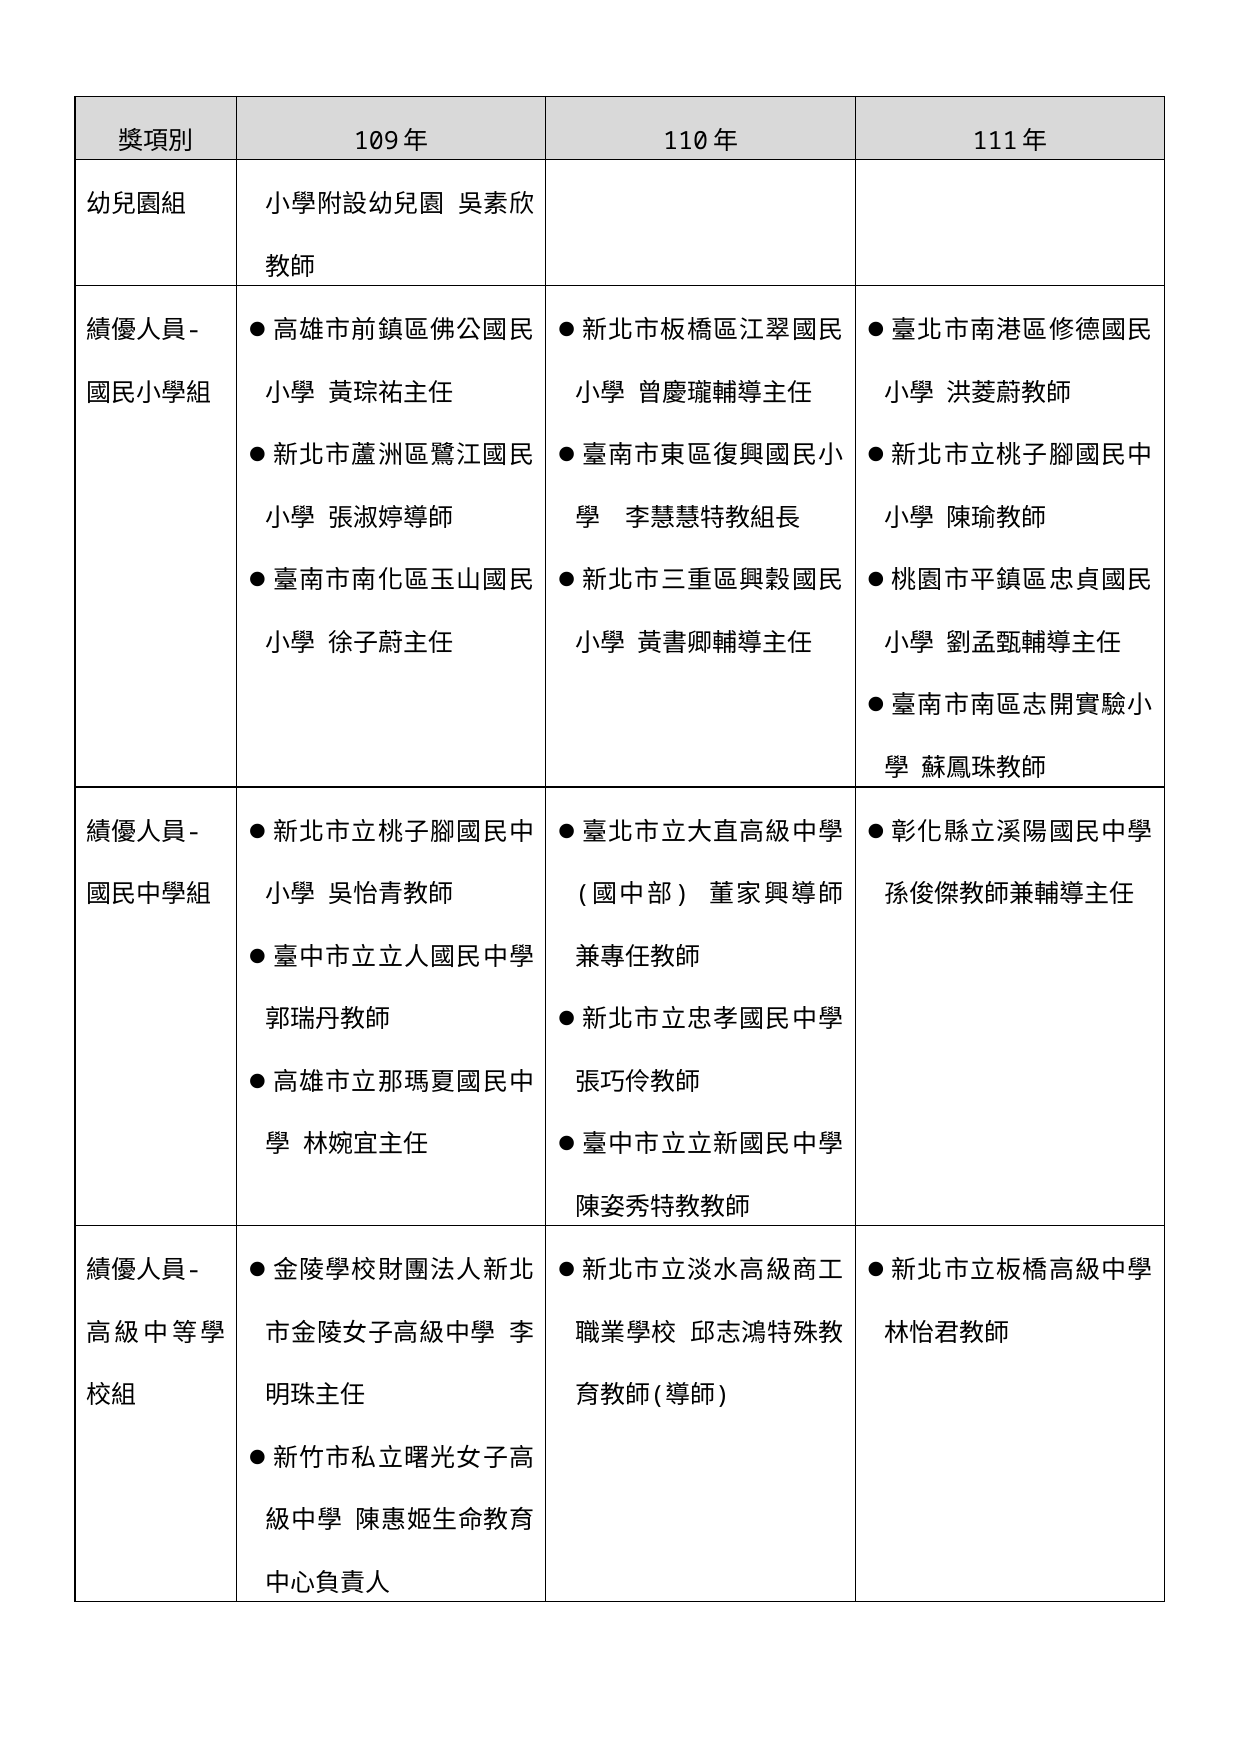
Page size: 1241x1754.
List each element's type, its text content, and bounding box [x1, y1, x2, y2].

table_cell 高雄市前鎮區佛公國民小學 黃琮祐主任 新北市蘆洲區鷺江國民小學 張淑婷導師 臺南市南化區玉山國民小學 徐子蔚主任 [237, 286, 545, 786]
table_header 111年 [856, 97, 1164, 159]
table_cell 績優人員- 國民小學組 [76, 286, 236, 786]
table_cell 臺北市立大直高級中學(國中部) 董家興導師兼專任教師 新北市立忠孝國民中學 張巧伶教師 臺中市立立新國民中學 陳姿秀特教教師 [546, 788, 855, 1225]
table_cell 桃園市平鎮區東勢國民小學附設幼兒園 吳素欣教師 [237, 160, 545, 285]
table_cell 新北市立淡水高級商工職業學校 邱志鴻特殊教育教師(導師) [546, 1226, 855, 1601]
table_cell 彰化縣立溪陽國民中學 孫俊傑教師兼輔導主任 [856, 788, 1164, 1225]
table_cell [856, 160, 1164, 285]
table_header 110年 [546, 97, 855, 159]
table_cell 新北市立板橋高級中學 林怡君教師 [856, 1226, 1164, 1601]
table_cell 金陵學校財團法人新北市金陵女子高級中學 李明珠主任 新竹市私立曙光女子高級中學 陳惠姬生命教育中心負責人 新竹市私立磐石高級中學 連監堯專任教師 [237, 1226, 545, 1601]
table_cell 幼兒園組 [76, 160, 236, 285]
table_header 109年 [237, 97, 545, 159]
table_cell 績優人員- 國民中學組 [76, 788, 236, 1225]
table_cell 績優人員- 高級中等學校組 [76, 1226, 236, 1601]
table_cell 臺北市南港區修德國民小學 洪菱蔚教師 新北市立桃子腳國民中小學 陳瑜教師 桃園市平鎮區忠貞國民小學 劉孟甄輔導主任 臺南市南區志開實驗小學 蘇鳳珠教師 [856, 286, 1164, 786]
table_cell 新北市板橋區江翠國民小學 曾慶瓏輔導主任 臺南市東區復興國民小學 李慧慧特教組長 新北市三重區興穀國民小學 黃書卿輔導主任 [546, 286, 855, 786]
table_cell [546, 160, 855, 285]
table_header 獎項別 [76, 97, 236, 159]
table_cell 新北市立桃子腳國民中小學 吳怡青教師 臺中市立立人國民中學 郭瑞丹教師 高雄市立那瑪夏國民中學 林婉宜主任 [237, 788, 545, 1225]
